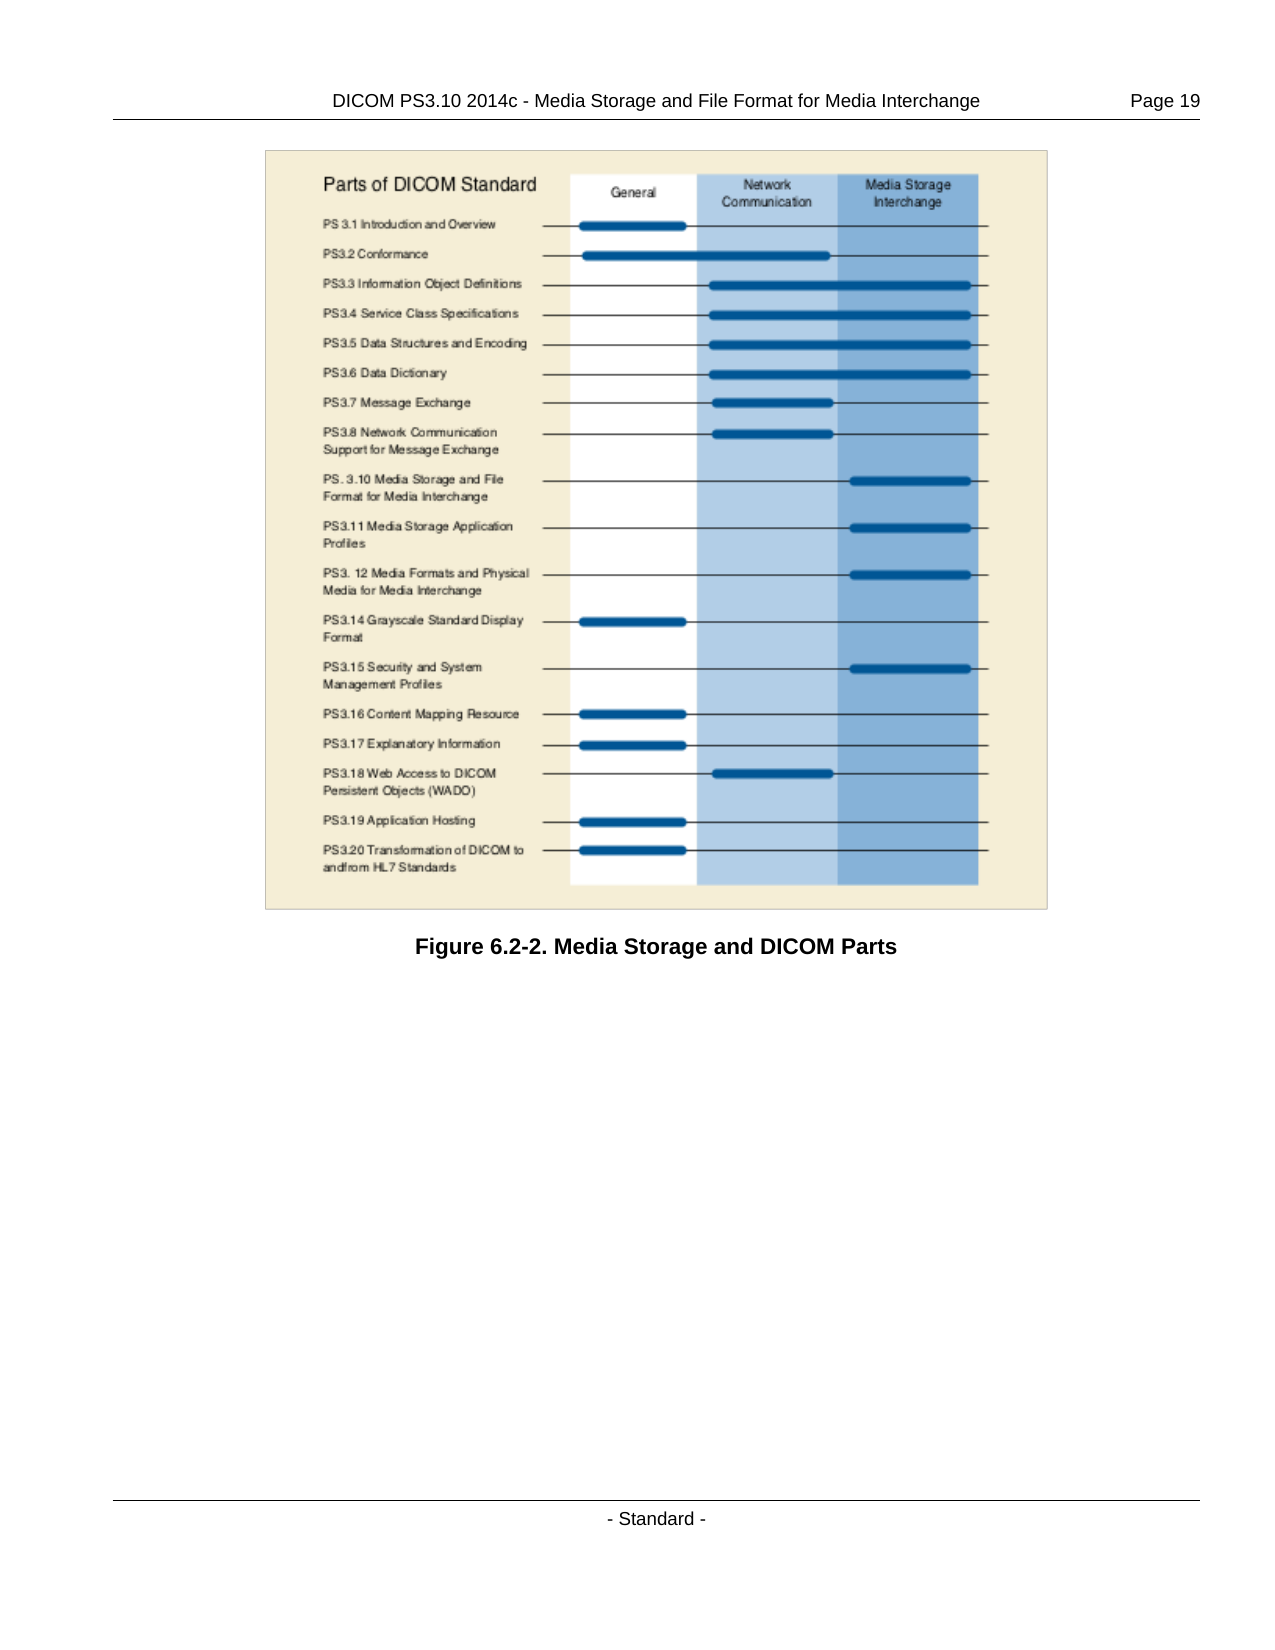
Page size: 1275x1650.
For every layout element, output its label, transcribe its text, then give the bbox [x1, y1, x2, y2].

picture [264, 150, 1049, 911]
text Figure 6.2-2. Media Storage and DICOM Parts [112, 933, 1200, 959]
